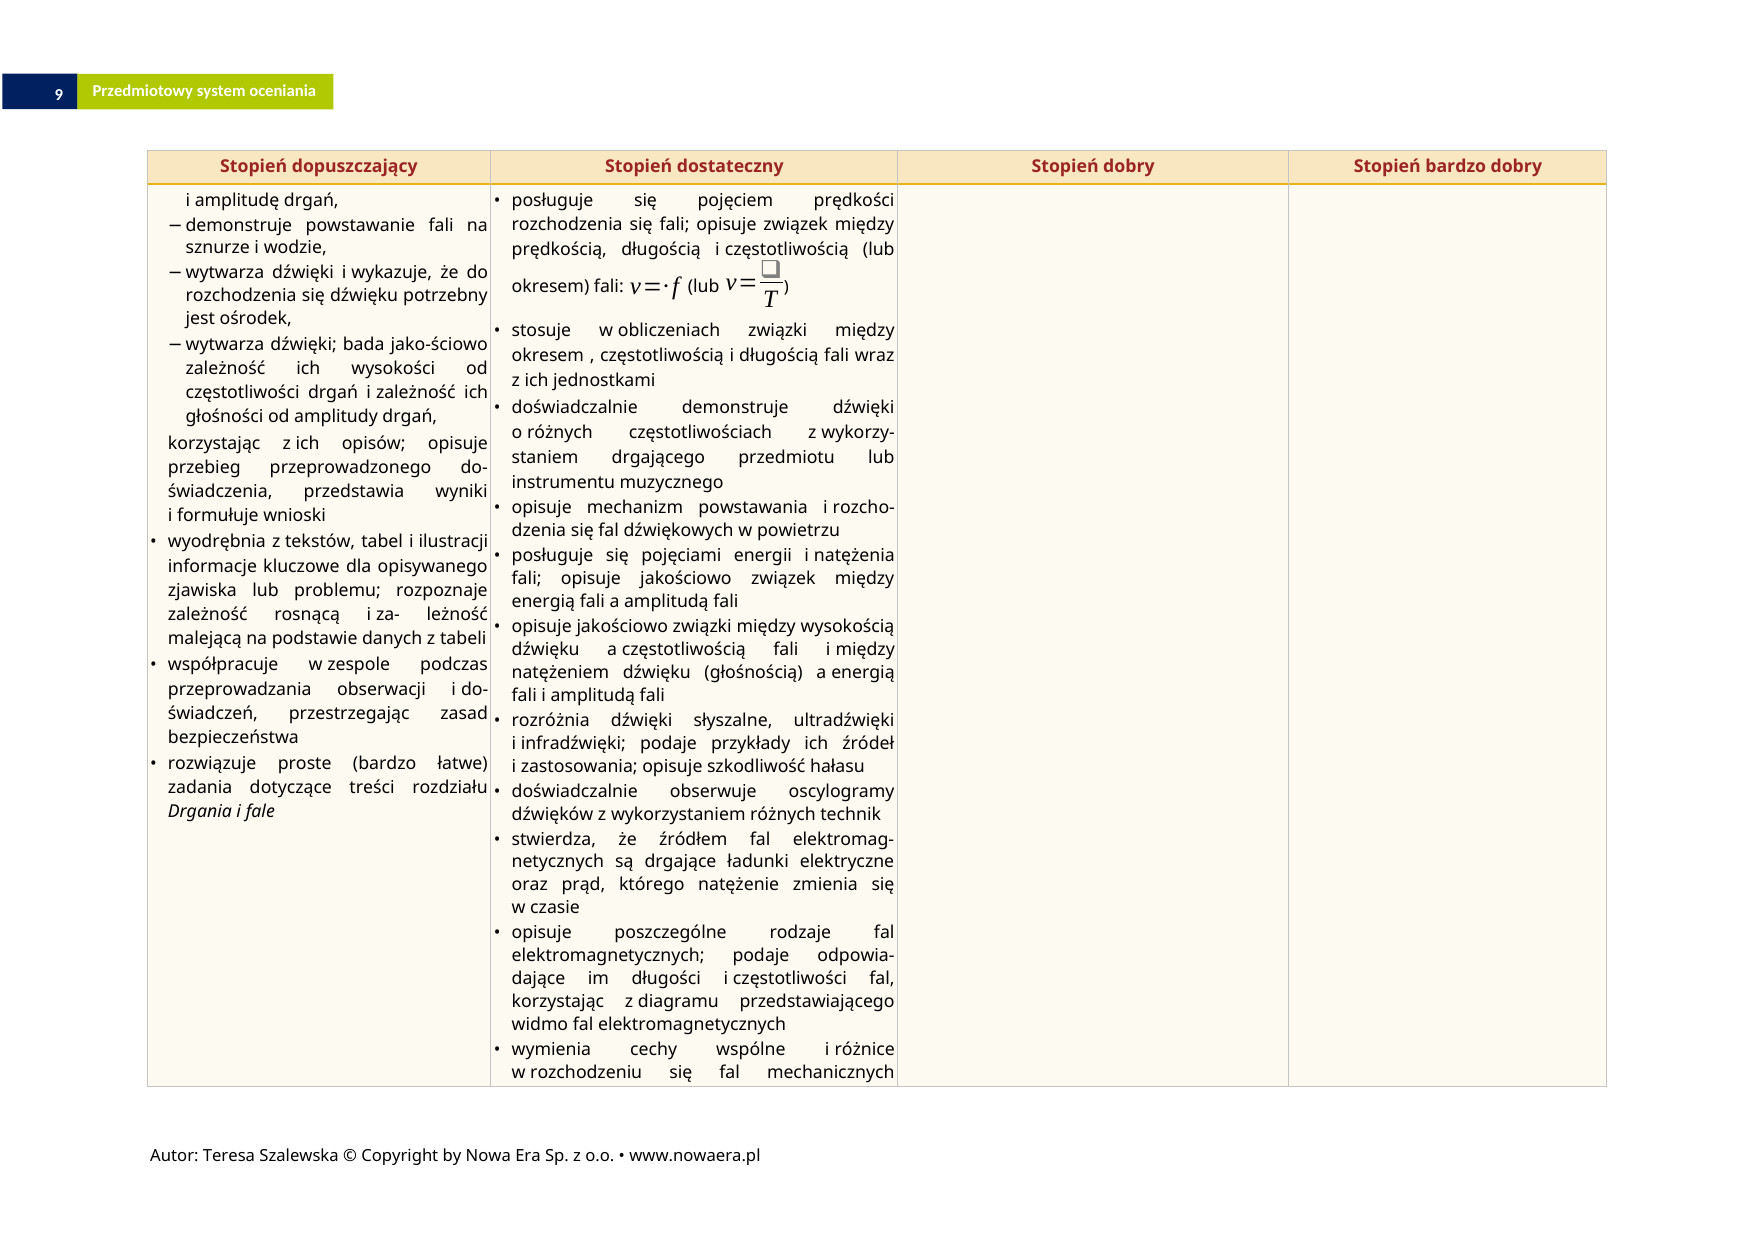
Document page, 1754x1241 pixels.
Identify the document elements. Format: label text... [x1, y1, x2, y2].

table_header Stopień dobry [898, 151, 1288, 183]
table_header Stopień dopuszczający [148, 151, 490, 183]
table_header Stopień bardzo dobry [1289, 151, 1606, 183]
table_cell Uczeń: posługuje się pojęciami: wahadła matematycznego, wahadła sprężynowe-go, częstotliwości drgań własnych; odróżnia wahadło matematyczne od wahadła sprężynowego analizuje wykresy zależności położenia od czasu w ruchu drgającym; na podstawie tych wykresów porównuje drgania ciał analizuje wykres fali; wskazuje oraz wyznacza jej długość i amplitudę; porównuje fale na podstawie ich ilustracji omawia mechanizm wytwarzania dźwięków w wybranym instrumencie muzycznym Rpodaje wzór na natężenie fali oraz jednostkę natężenia fali analizuje oscylogramy różnych dźwięków Rposługuje się pojęciem poziomu natężenia dźwięku wraz z jego jednostką (1 dB); określa progi słyszalności i bólu oraz poziom natężenia hałasu szkodliwego dla zdrowia Rwyjaśnia ogólną zasadę działania radia, telewizji i telefonów komórkowych, korzystając ze schematu przesyłania fal elektromagnetycznych rozwiązuje zadania (lub problemy) bardziej złożone dotyczące treści rozdziału Drgania i fale posługuje się informacjami pochodzącymi z analizy przeczytanych tekstów (w tym popularnonaukowych) dotyczących treści rozdziału Drgania i fale realizuje projekt: Prędkość i częstotliwość dźwięku (opisany w podręczniku) [898, 185, 1288, 1086]
table_cell Uczeń: opisuje ruch okresowy wahadła; wskazuje położenie równowagi i amplitudę tego ruchu; podaje przykłady ruchu okresowego w otaczającej rzeczywistości posługuje się pojęciami okresu i częstotliwości wraz z ich jednostka-mi do opisu ruchu okresowego wyznacza amplitudę i okres drgań na podstawie wykresu zależności położenia od czasu wskazuje drgające ciało jako źródło fali mechanicznej; posługuje się pojęciami: amplitudy, okresu, częstotliwości i długości fali do opisu fal; podaje przykłady fal mechani-cznych w otaczającej rzeczywistości stwierdza, że źródłem dźwięku jest drgające ciało, a do jego rozcho-dzenia się potrzebny jest ośrodek (dźwięk nie rozchodzi się w próżni); podaje przykłady źródeł dźwięków w otaczającej rzeczywistości stwierdza, że fale dźwiękowe można opisać za pomocą tych samych związków między długością, prędkością, częstotliwością i okresem fali, jak w przypadku fal mechani-cznych; porównuje wartości prędkości fal dźwiękowych w różnych ośrodkach, korzystając z tabeli tych wartości wymienia rodzaje fal elektromag-netycznych: radiowe, mikrofale, promieniowanie podczerwone, światło widzialne, promieniowanie nadfioletowe, rentgenowskie i gamma; podaje przykłady ich zastosowania przeprowadza doświadczenia: demonstruje ruch drgający ciężar-ka zawieszonego na sprężynie lub nici; wskazuje położenie równo-wagi i amplitudę drgań, demonstruje powstawanie fali na sznurze i wodzie, wytwarza dźwięki i wykazuje, że do rozchodzenia się dźwięku potrzebny jest ośrodek, wytwarza dźwięki; bada jako-ściowo zależność ich wysokości od częstotliwości drgań i zależność ich głośności od amplitudy drgań, korzystając z ich opisów; opisuje przebieg przeprowadzonego do-świadczenia, przedstawia wyniki i formułuje wnioski wyodrębnia z tekstów, tabel i ilustracji informacje kluczowe dla opisywanego zjawiska lub problemu; rozpoznaje zależność rosnącą i za- leżność malejącą na podstawie danych z tabeli współpracuje w zespole podczas przeprowadzania obserwacji i do-świadczeń, przestrzegając zasad bezpieczeństwa rozwiązuje proste (bardzo łatwe) zadania dotyczące treści rozdziału Drgania i fale [148, 185, 490, 1086]
table_cell Uczeń: opisuje ruch drgający (drgania) ciała pod wpływem siły sprężystości; wskazuje położenie równowagi i amplitudę drgań posługuje się pojęciem częstotliwości jako liczbą pełnych drgań (wahnięć) wykona-nych w jednostce czasu () i na tej podstawie określa jej jednostkę (); stosuje w obliczeniach związek między częstotliwością a okresem drgań () doświadczalnie wyznacza okres i częstotli-wość w ruchu okresowym (wahadła i ciężarka zawieszonego na sprężynie); bada jakościowo zależność okresu wahadła od jego długości i zależność okresu drgań ciężarka od jego masy (korzystając z opisu doświadczeń); wskazuje czynniki istotne i nieistotne dla wyników doświadczeń; zapisuje wyniki pomiarów wraz z ich jednostką, z uwzględnieniem informacji o niepewności; przeprowadza obliczenia i zapisuje wyniki zgodnie z zasadami zaokrąglania, z zachowaniem liczby cyfr znaczących wynikającej z dokładności pomiarów; formułuje wnioski analizuje jakościowo przemiany energii kinetycznej i energii potencjalnej sprężysto-ści w ruchu drgającym; podaje przykłady przemian energii podczas drgań zachodzących w otaczającej rzeczywistości przedstawia na schematycznym rysunku wykres zależności położenia od czasu w ruchu drgającym; zaznacza na nim amplitudę i okres drgań opisuje rozchodzenie się fali mechanicznej jako proces przekazywania energii bez przenoszenia materii posługuje się pojęciem prędkości rozchodzenia się fali; opisuje związek między prędkością, długością i częstotliwością (lub okresem) fali: (lub ) stosuje w obliczeniach związki między okresem , częstotliwością i długością fali wraz z ich jednostkami doświadczalnie demonstruje dźwięki o różnych częstotliwościach z wykorzy-staniem drgającego przedmiotu lub instrumentu muzycznego opisuje mechanizm powstawania i rozcho-dzenia się fal dźwiękowych w powietrzu posługuje się pojęciami energii i natężenia fali; opisuje jakościowo związek między energią fali a amplitudą fali opisuje jakościowo związki między wysokością dźwięku a częstotliwością fali i między natężeniem dźwięku (głośnością) a energią fali i amplitudą fali rozróżnia dźwięki słyszalne, ultradźwięki i infradźwięki; podaje przykłady ich źródeł i zastosowania; opisuje szkodliwość hałasu doświadczalnie obserwuje oscylogramy dźwięków z wykorzystaniem różnych technik stwierdza, że źródłem fal elektromag-netycznych są drgające ładunki elektryczne oraz prąd, którego natężenie zmienia się w czasie opisuje poszczególne rodzaje fal elektromagnetycznych; podaje odpowia-dające im długości i częstotliwości fal, korzystając z diagramu przedstawiającego widmo fal elektromagnetycznych wymienia cechy wspólne i różnice w rozchodzeniu się fal mechanicznych i elektromagnetycznych; podaje wartość prędkości fal elektromagnetycznych w próżni; porównuje wybrane fale (np. dźwiękowe i świetlne) rozwiązuje proste zadania (lub problemy) dotyczące treści rozdziału Drgania i fale (przelicza wielokrotności i podwielokrotności oraz jednostki czasu, przeprowadza oblicze-nia i zapisuje wynik zgodnie z zasadami zaokrąglania, z zachowaniem liczby cyfr znaczących wynikającej z danych) [491, 185, 897, 1086]
table_cell [1289, 185, 1606, 1086]
table_header Stopień dostateczny [491, 151, 897, 183]
